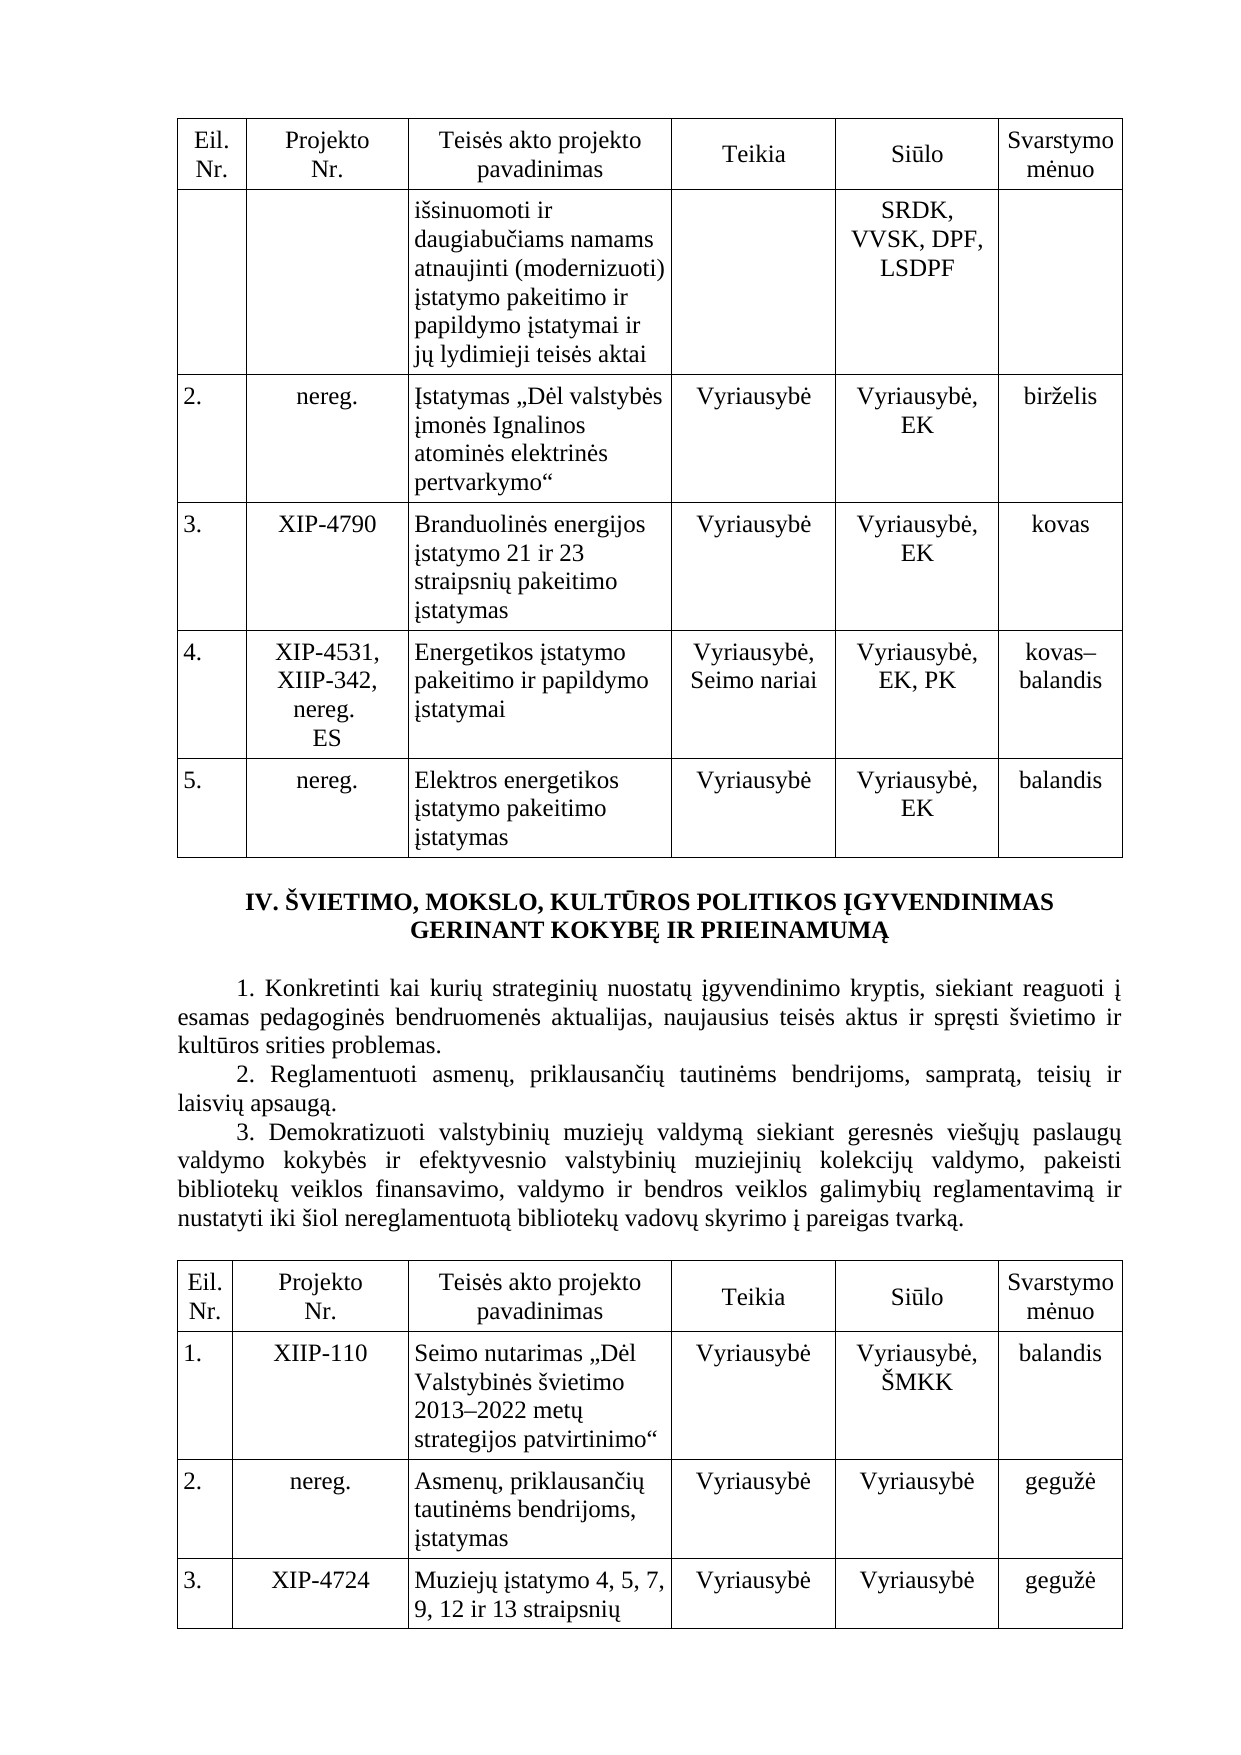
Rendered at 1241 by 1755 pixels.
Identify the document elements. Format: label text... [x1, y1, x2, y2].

table_cell kovas– balandis [999, 631, 1122, 758]
table_header Eil. Nr. [178, 119, 246, 188]
table_cell Įstatymas „Dėl valstybės įmonės Ignalinos atominės elektrinės pertvarkymo“ [409, 375, 671, 502]
table_header Teikia [672, 1261, 835, 1331]
table_cell Vyriausybė [672, 1460, 835, 1558]
table_cell 3. [178, 503, 246, 630]
table_cell XIP-4531, XIIP-342, nereg. ES [247, 631, 408, 758]
table_cell Vyriausybė, EK [836, 375, 998, 502]
table_cell Vyriausybė [836, 1559, 998, 1628]
table_cell Vyriausybė [672, 759, 835, 857]
table_cell Vyriausybė, EK [836, 503, 998, 630]
text 1. Konkretinti kai kurių strateginių nuostatų įgyvendinimo kryptis, siekiant reaguoti į esamas pedagoginės bendruomenės aktualijas, naujausius teisės aktus ir spręsti švietimo ir kultūros srities problemas. [177, 973, 1122, 1059]
table_cell 2. [178, 1460, 232, 1558]
table_header Siūlo [836, 119, 998, 188]
table_header Siūlo [836, 1261, 998, 1331]
table_cell Vyriausybė [672, 1332, 835, 1459]
table_header Svarstymo mėnuo [999, 119, 1122, 188]
table_cell XIP-4724 [233, 1559, 408, 1628]
table_cell Vyriausybė, EK, PK [836, 631, 998, 758]
table_header Eil. Nr. [178, 1261, 232, 1331]
table_cell Vyriausybė, ŠMKK [836, 1332, 998, 1459]
table_cell Branduolinės energijos įstatymo 21 ir 23 straipsnių pakeitimo įstatymas [409, 503, 671, 630]
table_cell 5. [178, 759, 246, 857]
text 3. Demokratizuoti valstybinių muziejų valdymą siekiant geresnės viešųjų paslaugų valdymo kokybės ir efektyvesnio valstybinių muziejinių kolekcijų valdymo, pakeisti bibliotekų veiklos finansavimo, valdymo ir bendros veiklos galimybių reglamentavimą ir nustatyti iki šiol nereglamentuotą bibliotekų vadovų skyrimo į pareigas tvarką. [177, 1117, 1122, 1232]
table_cell Vyriausybė [672, 1559, 835, 1628]
table_cell nereg. [247, 375, 408, 502]
table_cell Vyriausybė [672, 375, 835, 502]
table_cell birželis [999, 375, 1122, 502]
table_cell išsinuomoti ir daugiabučiams namams atnaujinti (modernizuoti) įstatymo pakeitimo ir papildymo įstatymai ir jų lydimieji teisės aktai [409, 190, 671, 374]
table_cell 3. [178, 1559, 232, 1628]
table_cell Asmenų, priklausančių tautinėms bendrijoms, įstatymas [409, 1460, 671, 1558]
text 2. Reglamentuoti asmenų, priklausančių tautinėms bendrijoms, sampratą, teisių ir laisvių apsaugą. [177, 1059, 1122, 1117]
table_cell Vyriausybė, Seimo nariai [672, 631, 835, 758]
table_cell balandis [999, 1332, 1122, 1459]
table_cell Muziejų įstatymo 4, 5, 7, 9, 12 ir 13 straipsnių [409, 1559, 671, 1628]
table_cell Energetikos įstatymo pakeitimo ir papildymo įstatymai [409, 631, 671, 758]
table_header Projekto Nr. [233, 1261, 408, 1331]
table_cell XIIP-110 [233, 1332, 408, 1459]
table_cell 2. [178, 375, 246, 502]
table_cell Vyriausybė, EK [836, 759, 998, 857]
table_cell [178, 190, 246, 374]
table_cell [999, 190, 1122, 374]
table_cell Vyriausybė [836, 1460, 998, 1558]
table_cell Vyriausybė [672, 503, 835, 630]
table_cell Seimo nutarimas „Dėl Valstybinės švietimo 2013–2022 metų strategijos patvirtinimo“ [409, 1332, 671, 1459]
table_header Teisės akto projekto pavadinimas [409, 1261, 671, 1331]
table_cell nereg. [233, 1460, 408, 1558]
table_cell kovas [999, 503, 1122, 630]
table_cell 1. [178, 1332, 232, 1459]
table_cell Elektros energetikos įstatymo pakeitimo įstatymas [409, 759, 671, 857]
text IV. ŠVIETIMO, MOKSLO, KULTŪROS POLITIKOS ĮGYVENDINIMAS GERINANT KOKYBĘ IR PRIEINAMUMĄ [177, 887, 1122, 944]
table_header Projekto Nr. [247, 119, 408, 188]
table_cell balandis [999, 759, 1122, 857]
table_cell SRDK, VVSK, DPF, LSDPF [836, 190, 998, 374]
table_cell XIP-4790 [247, 503, 408, 630]
table_header Teikia [672, 119, 835, 188]
table_cell gegužė [999, 1460, 1122, 1558]
table_header Teisės akto projekto pavadinimas [409, 119, 671, 188]
table_header Svarstymo mėnuo [999, 1261, 1122, 1331]
table_cell 4. [178, 631, 246, 758]
table_cell gegužė [999, 1559, 1122, 1628]
table_cell [247, 190, 408, 374]
table_cell [672, 190, 835, 374]
table_cell nereg. [247, 759, 408, 857]
